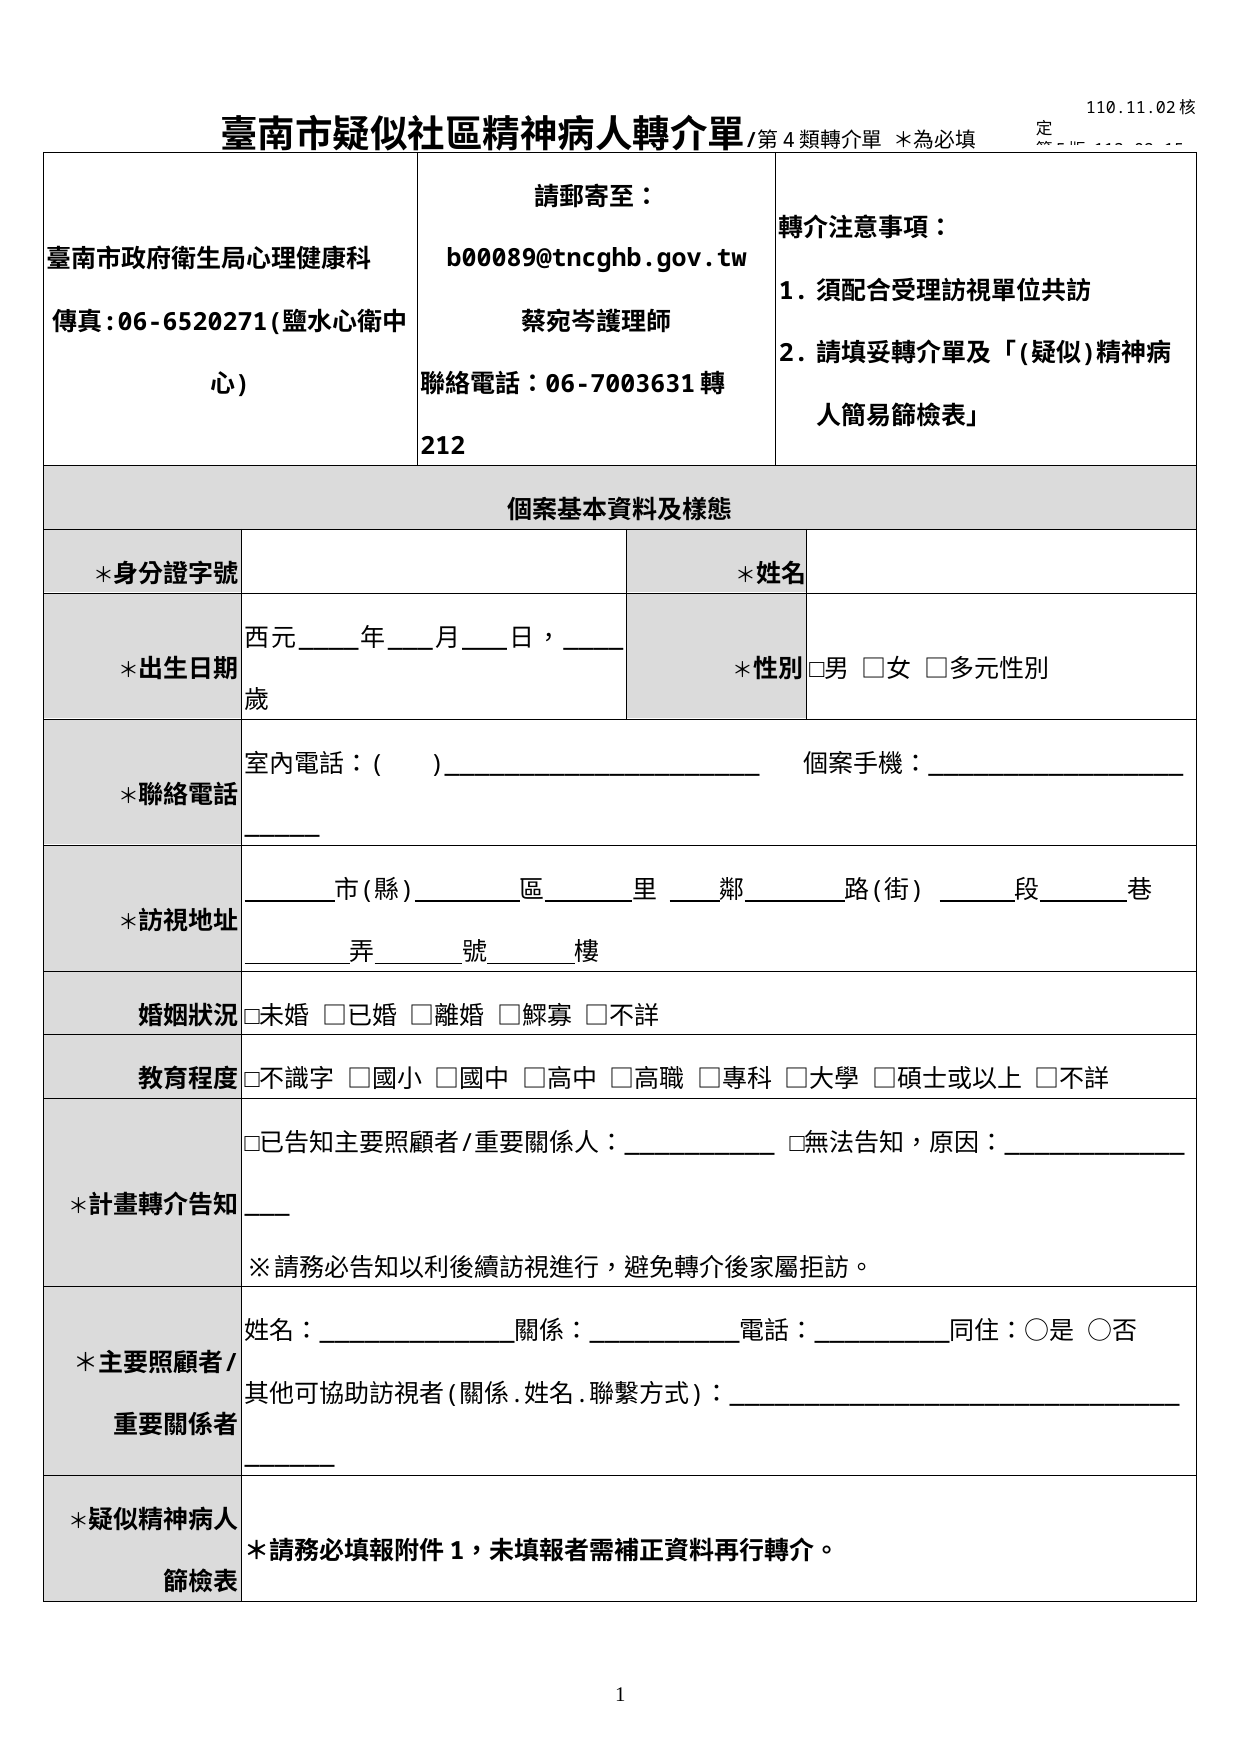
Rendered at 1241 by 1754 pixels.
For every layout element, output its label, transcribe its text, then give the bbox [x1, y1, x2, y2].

text 第5版 113.02.15核定 [1036, 138, 1197, 144]
table_cell ＊聯絡電話 [44, 720, 241, 844]
table_cell ＊性別 [627, 594, 806, 718]
table_cell ＊主要照顧者/ 重要關係者 [44, 1287, 241, 1475]
table_cell ＊請務必填報附件1，未填報者需補正資料再行轉介。 [242, 1476, 1196, 1601]
table_cell □未婚 □已婚 □離婚 □鰥寡 □不詳 [242, 972, 1196, 1034]
table_cell 婚姻狀況 [44, 972, 241, 1034]
table_cell ＊計畫轉介告知 [44, 1099, 241, 1286]
table_cell ＊姓名 [627, 530, 806, 592]
table_cell □已告知主要照顧者/重要關係人：__________ □無法告知，原因：_______________ ※請務必告知以利後續訪視進行，避免轉介後家屬拒訪。 [242, 1099, 1196, 1286]
table_header 臺南市政府衛生局心理健康科 傳真:06-6520271(鹽水心衛中心) [44, 153, 417, 465]
table_cell 教育程度 [44, 1035, 241, 1098]
table_cell 市(縣) 區 里 鄰 路(街) 段 巷 弄 號 樓 [242, 846, 1196, 971]
table_cell 西元____年___月___日，____歲 [242, 594, 626, 718]
text 110.11.02核定 [1036, 97, 1197, 138]
table_cell [807, 530, 1196, 592]
table_cell 姓名：_____________關係：__________電話：_________同住：○是 ○否 其他可協助訪視者(關係.姓名.聯繫方式)：____________________________________ [242, 1287, 1196, 1475]
table_cell 個案基本資料及樣態 [44, 466, 1196, 529]
table_cell ＊訪視地址 [44, 846, 241, 971]
table_cell ＊身分證字號 [44, 530, 241, 592]
text 臺南市疑似社區精神病人轉介單/第4類轉介單 ＊為必填 [118, 89, 1212, 152]
table_header 轉介注意事項： 須配合受理訪視單位共訪 請填妥轉介單及「(疑似)精神病人簡易篩檢表」 [776, 153, 1196, 465]
table_cell ＊疑似精神病人 篩檢表 [44, 1476, 241, 1601]
table_cell [242, 530, 626, 592]
table_header 請郵寄至：b00089@tncghb.gov.tw 蔡宛岑護理師 聯絡電話：06-7003631轉212 [418, 153, 775, 465]
table_cell □男 □女 □多元性別 [807, 594, 1196, 718]
table_cell 室內電話：( )_____________________ 個案手機：______________________ [242, 720, 1196, 844]
table_cell ＊出生日期 [44, 594, 241, 718]
table_cell □不識字 □國小 □國中 □高中 □高職 □專科 □大學 □碩士或以上 □不詳 [242, 1035, 1196, 1098]
